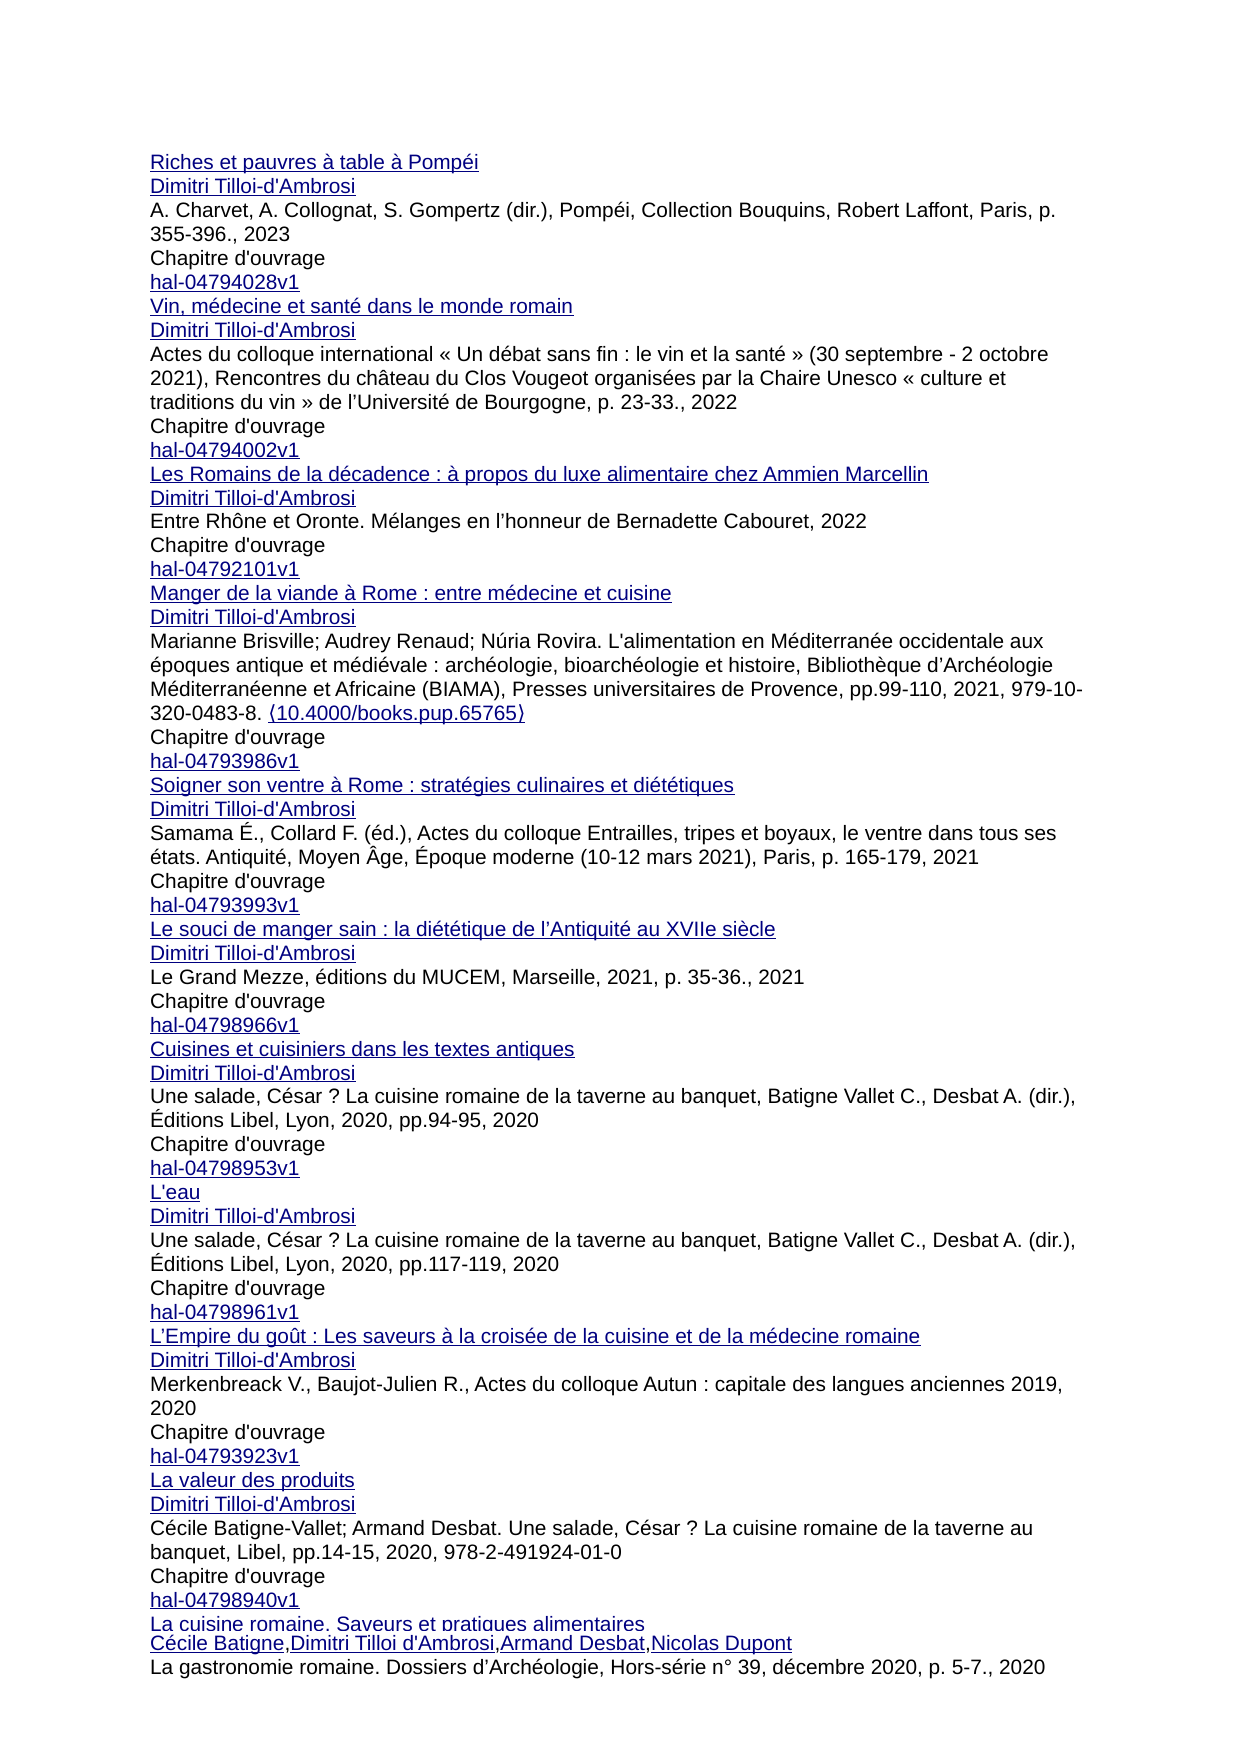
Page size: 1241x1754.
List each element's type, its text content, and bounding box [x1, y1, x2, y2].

table_cell L’Empire du goût : Les saveurs à la croisée de la cuisine et de la médecine romaine Dimitri Tilloi-d'Ambrosi Merkenbreack V., Baujot-Julien R., Actes du colloque Autun : capitale des langues anciennes 2019, 2020 Chapitre d'ouvrage hal-04793923v1 [150, 1324, 1090, 1468]
table_cell Le souci de manger sain : la diététique de l’Antiquité au XVIIe siècle Dimitri Tilloi-d'Ambrosi Le Grand Mezze, éditions du MUCEM, Marseille, 2021, p. 35-36., 2021 Chapitre d'ouvrage hal-04798966v1 [150, 917, 1090, 1036]
table_cell L'eau Dimitri Tilloi-d'Ambrosi Une salade, César ? La cuisine romaine de la taverne au banquet, Batigne Vallet C., Desbat A. (dir.), Éditions Libel, Lyon, 2020, pp.117-119, 2020 Chapitre d'ouvrage hal-04798961v1 [150, 1180, 1090, 1324]
table_cell Cuisines et cuisiniers dans les textes antiques Dimitri Tilloi-d'Ambrosi Une salade, César ? La cuisine romaine de la taverne au banquet, Batigne Vallet C., Desbat A. (dir.), Éditions Libel, Lyon, 2020, pp.94-95, 2020 Chapitre d'ouvrage hal-04798953v1 [150, 1036, 1090, 1180]
table_cell Les Romains de la décadence : à propos du luxe alimentaire chez Ammien Marcellin Dimitri Tilloi-d'Ambrosi Entre Rhône et Oronte. Mélanges en l’honneur de Bernadette Cabouret, 2022 Chapitre d'ouvrage hal-04792101v1 [150, 461, 1090, 581]
table_cell Soigner son ventre à Rome : stratégies culinaires et diététiques Dimitri Tilloi-d'Ambrosi Samama É., Collard F. (éd.), Actes du colloque Entrailles, tripes et boyaux, le ventre dans tous ses états. Antiquité, Moyen Âge, Époque moderne (10-12 mars 2021), Paris, p. 165-179, 2021 Chapitre d'ouvrage hal-04793993v1 [150, 773, 1090, 917]
table_cell Riches et pauvres à table à Pompéi Dimitri Tilloi-d'Ambrosi A. Charvet, A. Collognat, S. Gompertz (dir.), Pompéi, Collection Bouquins, Robert Laffont, Paris, p. 355-396., 2023 Chapitre d'ouvrage hal-04794028v1 [150, 150, 1090, 294]
table_cell La cuisine romaine. Saveurs et pratiques alimentaires Cécile Batigne,Dimitri Tilloi d'Ambrosi,Armand Desbat,Nicolas Dupont La gastronomie romaine. Dossiers d’Archéologie, Hors-série n° 39, décembre 2020, p. 5-7., 2020 [150, 1611, 1090, 1679]
table_cell Vin, médecine et santé dans le monde romain Dimitri Tilloi-d'Ambrosi Actes du colloque international « Un débat sans fin : le vin et la santé » (30 septembre - 2 octobre 2021), Rencontres du château du Clos Vougeot organisées par la Chaire Unesco « culture et traditions du vin » de l’Université de Bourgogne, p. 23-33., 2022 Chapitre d'ouvrage hal-04794002v1 [150, 294, 1090, 461]
table_cell La valeur des produits Dimitri Tilloi-d'Ambrosi Cécile Batigne-Vallet; Armand Desbat. Une salade, César ? La cuisine romaine de la taverne au banquet, Libel, pp.14-15, 2020, 978-2-491924-01-0 Chapitre d'ouvrage hal-04798940v1 [150, 1468, 1090, 1611]
table_cell Manger de la viande à Rome : entre médecine et cuisine Dimitri Tilloi-d'Ambrosi Marianne Brisville; Audrey Renaud; Núria Rovira. L'alimentation en Méditerranée occidentale aux époques antique et médiévale : archéologie, bioarchéologie et histoire, Bibliothèque d’Archéologie Méditerranéenne et Africaine (BIAMA), Presses universitaires de Provence, pp.99-110, 2021, 979-10-320-0483-8. ⟨10.4000/books.pup.65765⟩ Chapitre d'ouvrage hal-04793986v1 [150, 581, 1090, 773]
